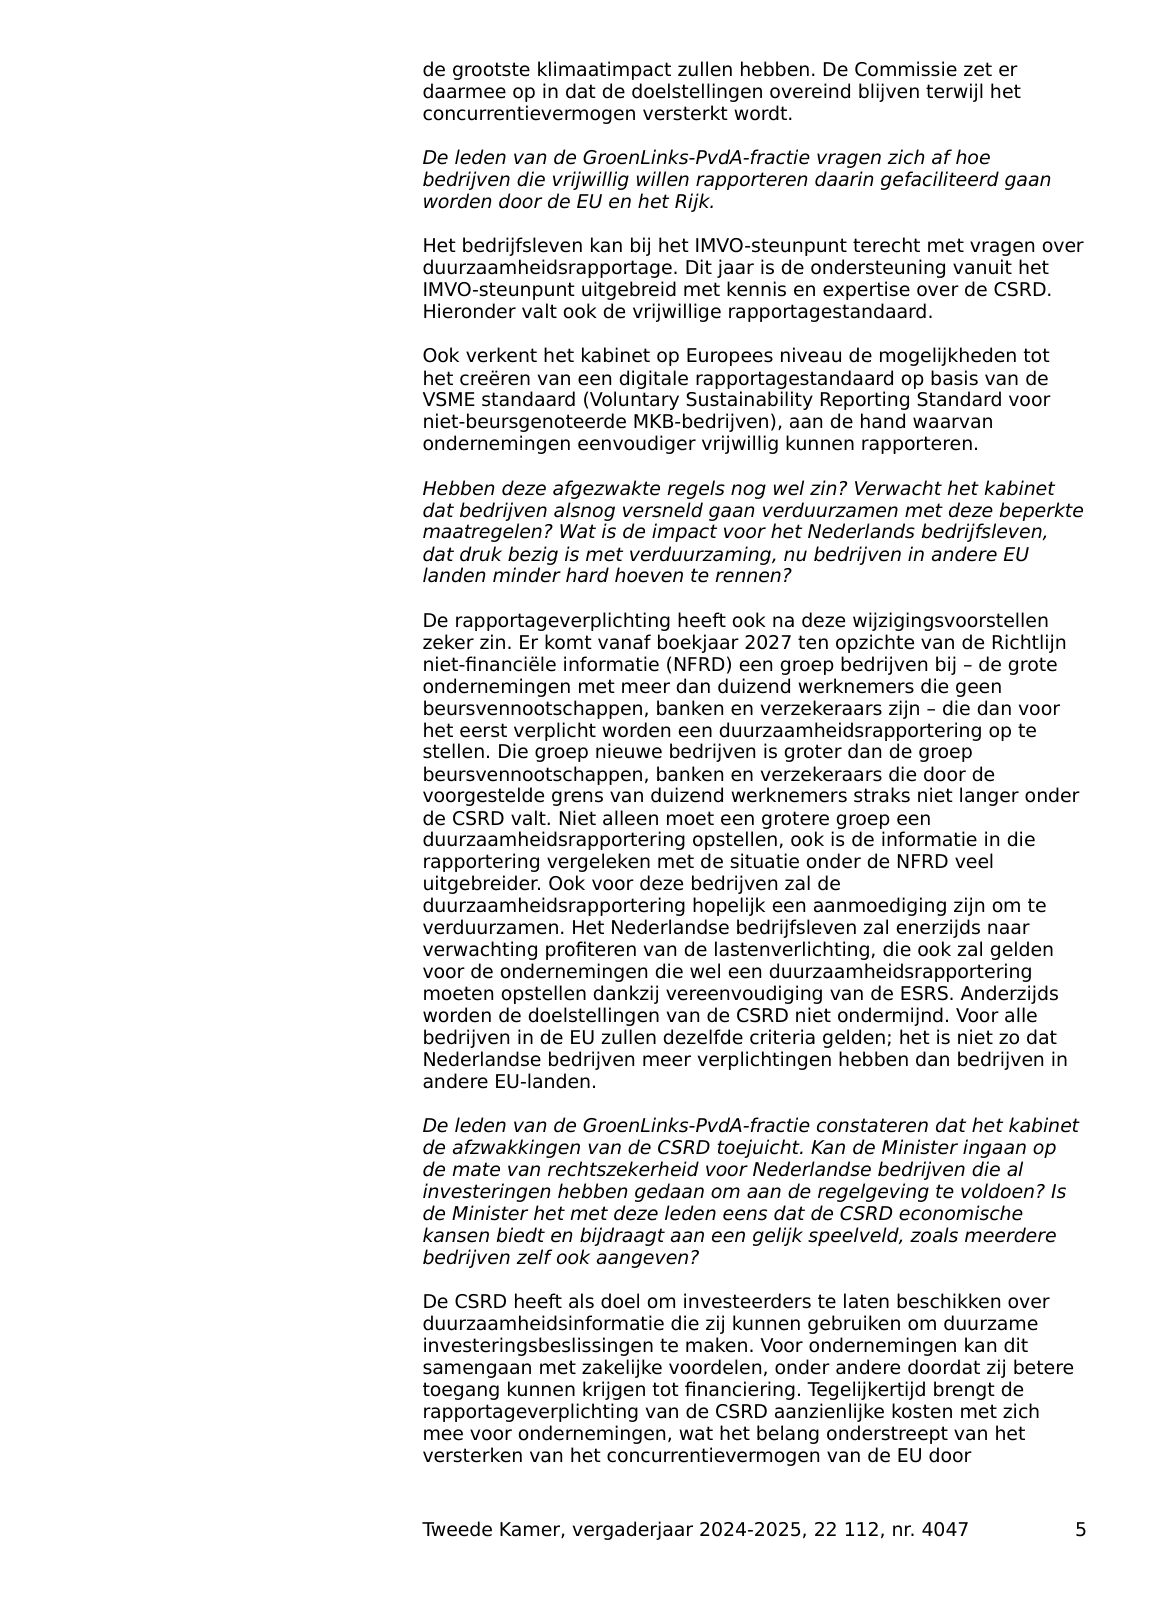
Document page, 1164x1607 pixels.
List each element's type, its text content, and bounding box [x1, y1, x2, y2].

text De leden van de GroenLinks-PvdA-fractie constateren dat het kabinet de afzwakkingen van de CSRD toejuicht. Kan de Minister ingaan op de mate van rechtszekerheid voor Nederlandse bedrijven die al investeringen hebben gedaan om aan de regelgeving te voldoen? Is de Minister het met deze leden eens dat de CSRD economische kansen biedt en bijdraagt aan een gelijk speelveld, zoals meerdere bedrijven zelf ook aangeven? [422, 1115, 1087, 1269]
text De CSRD heeft als doel om investeerders te laten beschikken over duurzaamheidsinformatie die zij kunnen gebruiken om duurzame investeringsbeslissingen te maken. Voor ondernemingen kan dit samengaan met zakelijke voordelen, onder andere doordat zij betere toegang kunnen krijgen tot financiering. Tegelijkertijd brengt de rapportageverplichting van de CSRD aanzienlijke kosten met zich mee voor ondernemingen, wat het belang onderstreept van het versterken van het concurrentievermogen van de EU door [422, 1291, 1087, 1467]
text Het bedrijfsleven kan bij het IMVO-steunpunt terecht met vragen over duurzaamheidsrapportage. Dit jaar is de ondersteuning vanuit het IMVO-steunpunt uitgebreid met kennis en expertise over de CSRD. Hieronder valt ook de vrijwillige rapportagestandaard. [422, 235, 1087, 323]
text De rapportageverplichting heeft ook na deze wijzigingsvoorstellen zeker zin. Er komt vanaf boekjaar 2027 ten opzichte van de Richtlijn niet-financiële informatie (NFRD) een groep bedrijven bij – de grote ondernemingen met meer dan duizend werknemers die geen beursvennootschappen, banken en verzekeraars zijn – die dan voor het eerst verplicht worden een duurzaamheidsrapportering op te stellen. Die groep nieuwe bedrijven is groter dan de groep beursvennootschappen, banken en verzekeraars die door de voorgestelde grens van duizend werknemers straks niet langer onder de CSRD valt. Niet alleen moet een grotere groep een duurzaamheidsrapportering opstellen, ook is de informatie in die rapportering vergeleken met de situatie onder de NFRD veel uitgebreider. Ook voor deze bedrijven zal de duurzaamheidsrapportering hopelijk een aanmoediging zijn om te verduurzamen. Het Nederlandse bedrijfsleven zal enerzijds naar verwachting profiteren van de lastenverlichting, die ook zal gelden voor de ondernemingen die wel een duurzaamheidsrapportering moeten opstellen dankzij vereenvoudiging van de ESRS. Anderzijds worden de doelstellingen van de CSRD niet ondermijnd. Voor alle bedrijven in de EU zullen dezelfde criteria gelden; het is niet zo dat Nederlandse bedrijven meer verplichtingen hebben dan bedrijven in andere EU-landen. [422, 609, 1087, 1093]
text Hebben deze afgezwakte regels nog wel zin? Verwacht het kabinet dat bedrijven alsnog versneld gaan verduurzamen met deze beperkte maatregelen? Wat is de impact voor het Nederlands bedrijfsleven, dat druk bezig is met verduurzaming, nu bedrijven in andere EU landen minder hard hoeven te rennen? [422, 477, 1087, 587]
text de grootste klimaatimpact zullen hebben. De Commissie zet er daarmee op in dat de doelstellingen overeind blijven terwijl het concurrentievermogen versterkt wordt. [422, 59, 1087, 125]
text Ook verkent het kabinet op Europees niveau de mogelijkheden tot het creëren van een digitale rapportagestandaard op basis van de VSME standaard (Voluntary Sustainability Reporting Standard voor niet-beursgenoteerde MKB-bedrijven), aan de hand waarvan ondernemingen eenvoudiger vrijwillig kunnen rapporteren. [422, 345, 1087, 455]
text De leden van de GroenLinks-PvdA-fractie vragen zich af hoe bedrijven die vrijwillig willen rapporteren daarin gefaciliteerd gaan worden door de EU en het Rijk. [422, 147, 1087, 213]
